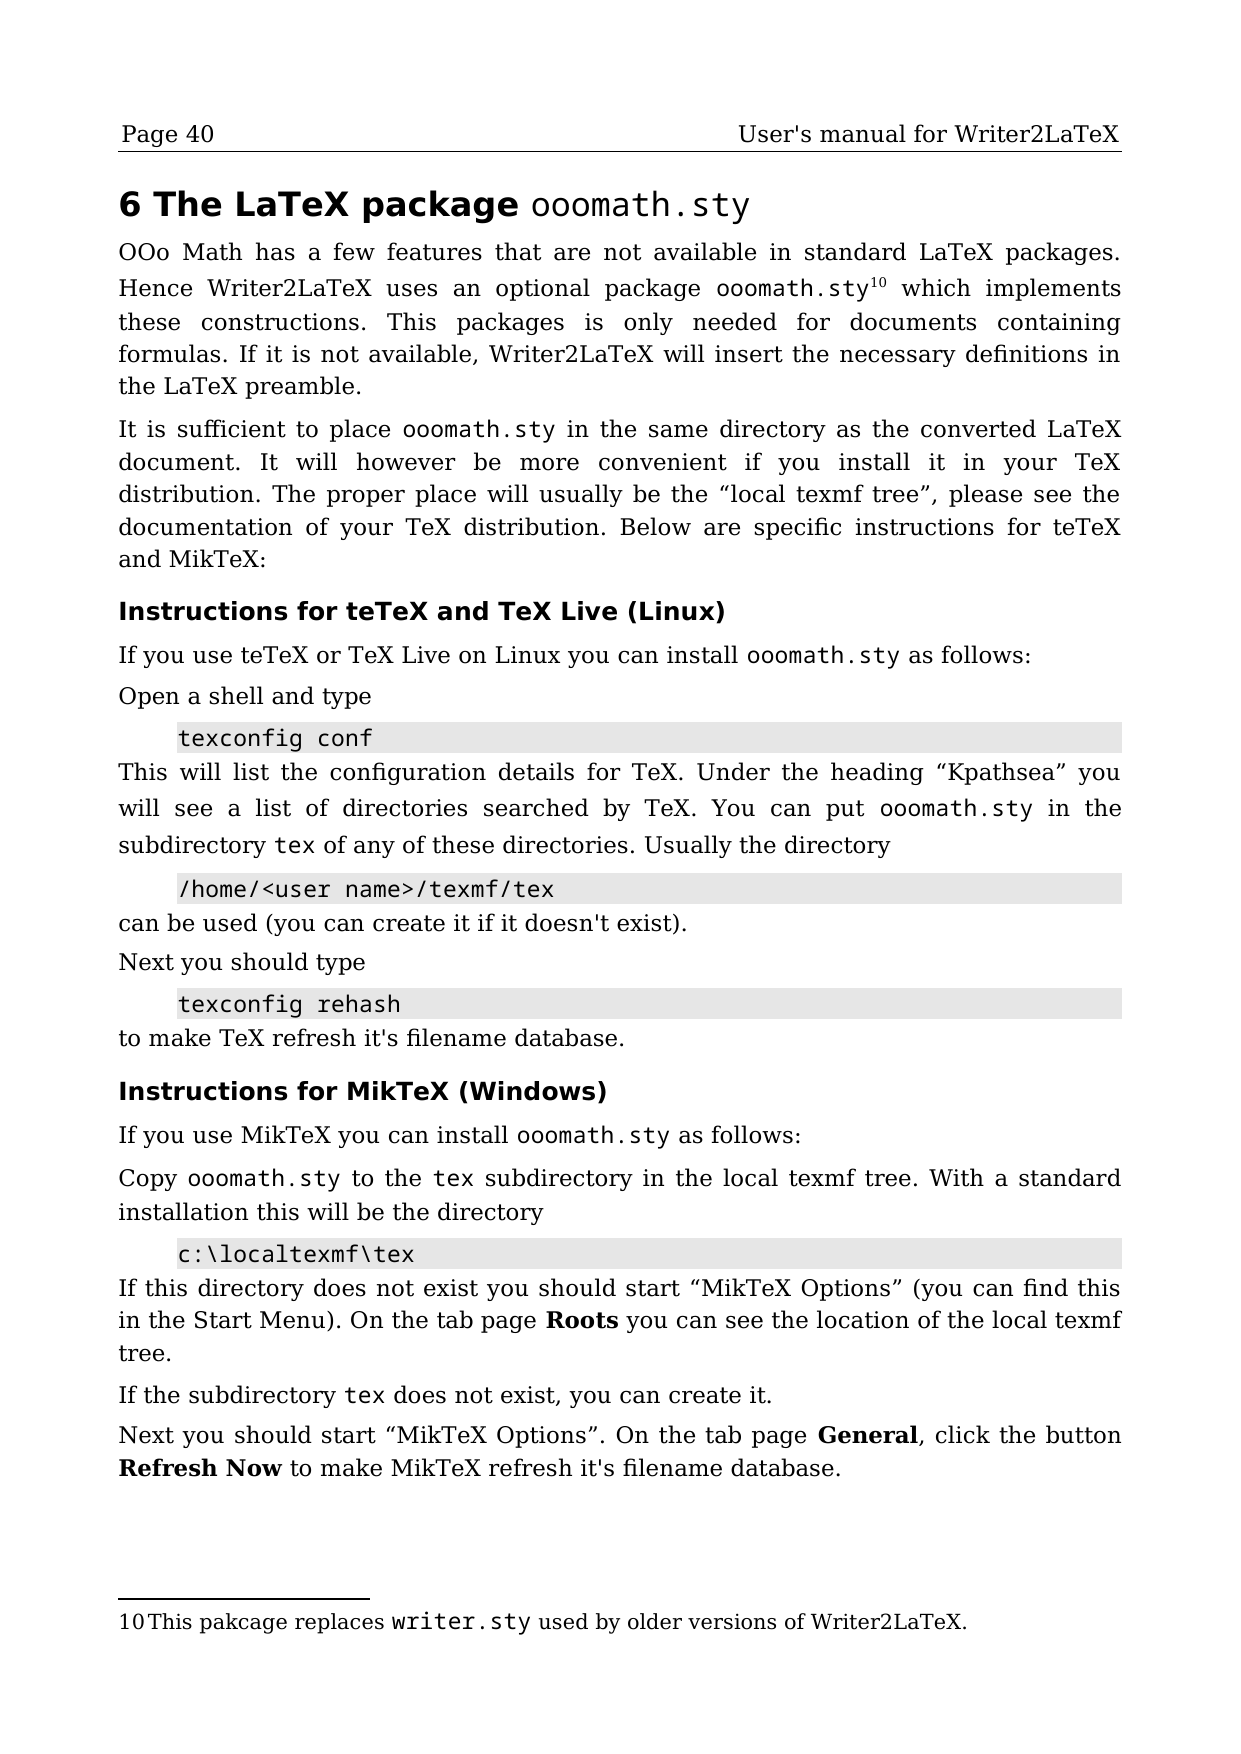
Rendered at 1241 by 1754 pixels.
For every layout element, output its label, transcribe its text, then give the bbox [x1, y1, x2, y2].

text Next you should type [118, 949, 1122, 976]
text If the subdirectory tex does not exist, you can create it. [118, 1379, 1122, 1410]
text If you use teTeX or TeX Live on Linux you can install ooomath.sty as follows: [118, 639, 1122, 670]
text OOo Math has a few features that are not available in standard LaTeX packages. Hence Writer2LaTeX uses an optional package ooomath.sty which implements these constructions. This packages is only needed for documents containing formulas. If it is not available, Writer2LaTeX will insert the necessary definitions in the LaTeX preamble. [118, 239, 1122, 400]
subtitle Instructions for MikTeX (Windows) [118, 1077, 1122, 1106]
text This pakcage replaces writer.sty used by older versions of Writer2LaTeX. [118, 1605, 1122, 1636]
text /home/<user name>/texmf/tex [177, 873, 1122, 904]
text texconfig conf [177, 722, 1122, 753]
text If this directory does not exist you should start “MikTeX Options” (you can find this in the Start Menu). On the tab page Roots you can see the location of the local texmf tree. [118, 1275, 1122, 1367]
text can be used (you can create it if it doesn't exist). [118, 910, 1122, 937]
text Copy ooomath.sty to the tex subdirectory in the local texmf tree. With a standard installation this will be the directory [118, 1162, 1122, 1226]
text If you use MikTeX you can install ooomath.sty as follows: [118, 1119, 1122, 1150]
text c:\localtexmf\tex [177, 1238, 1122, 1269]
text It is sufficient to place ooomath.sty in the same directory as the converted LaTeX document. It will however be more convenient if you install it in your TeX distribution. The proper place will usually be the “local texmf tree”, please see the documentation of your TeX distribution. Below are specific instructions for teTeX and MikTeX: [118, 412, 1122, 573]
text Next you should start “MikTeX Options”. On the tab page General, click the button Refresh Now to make MikTeX refresh it's filename database. [118, 1422, 1122, 1482]
subtitle Instructions for teTeX and TeX Live (Linux) [118, 598, 1122, 627]
subtitle The LaTeX package ooomath.sty [118, 181, 1122, 227]
text This will list the configuration details for TeX. Under the heading “Kpathsea” you will see a list of directories searched by TeX. You can put ooomath.sty in the subdirectory tex of any of these directories. Usually the directory [118, 759, 1122, 860]
text Open a shell and type [118, 683, 1122, 709]
text texconfig rehash [177, 988, 1122, 1019]
text to make TeX refresh it's filename database. [118, 1025, 1122, 1052]
